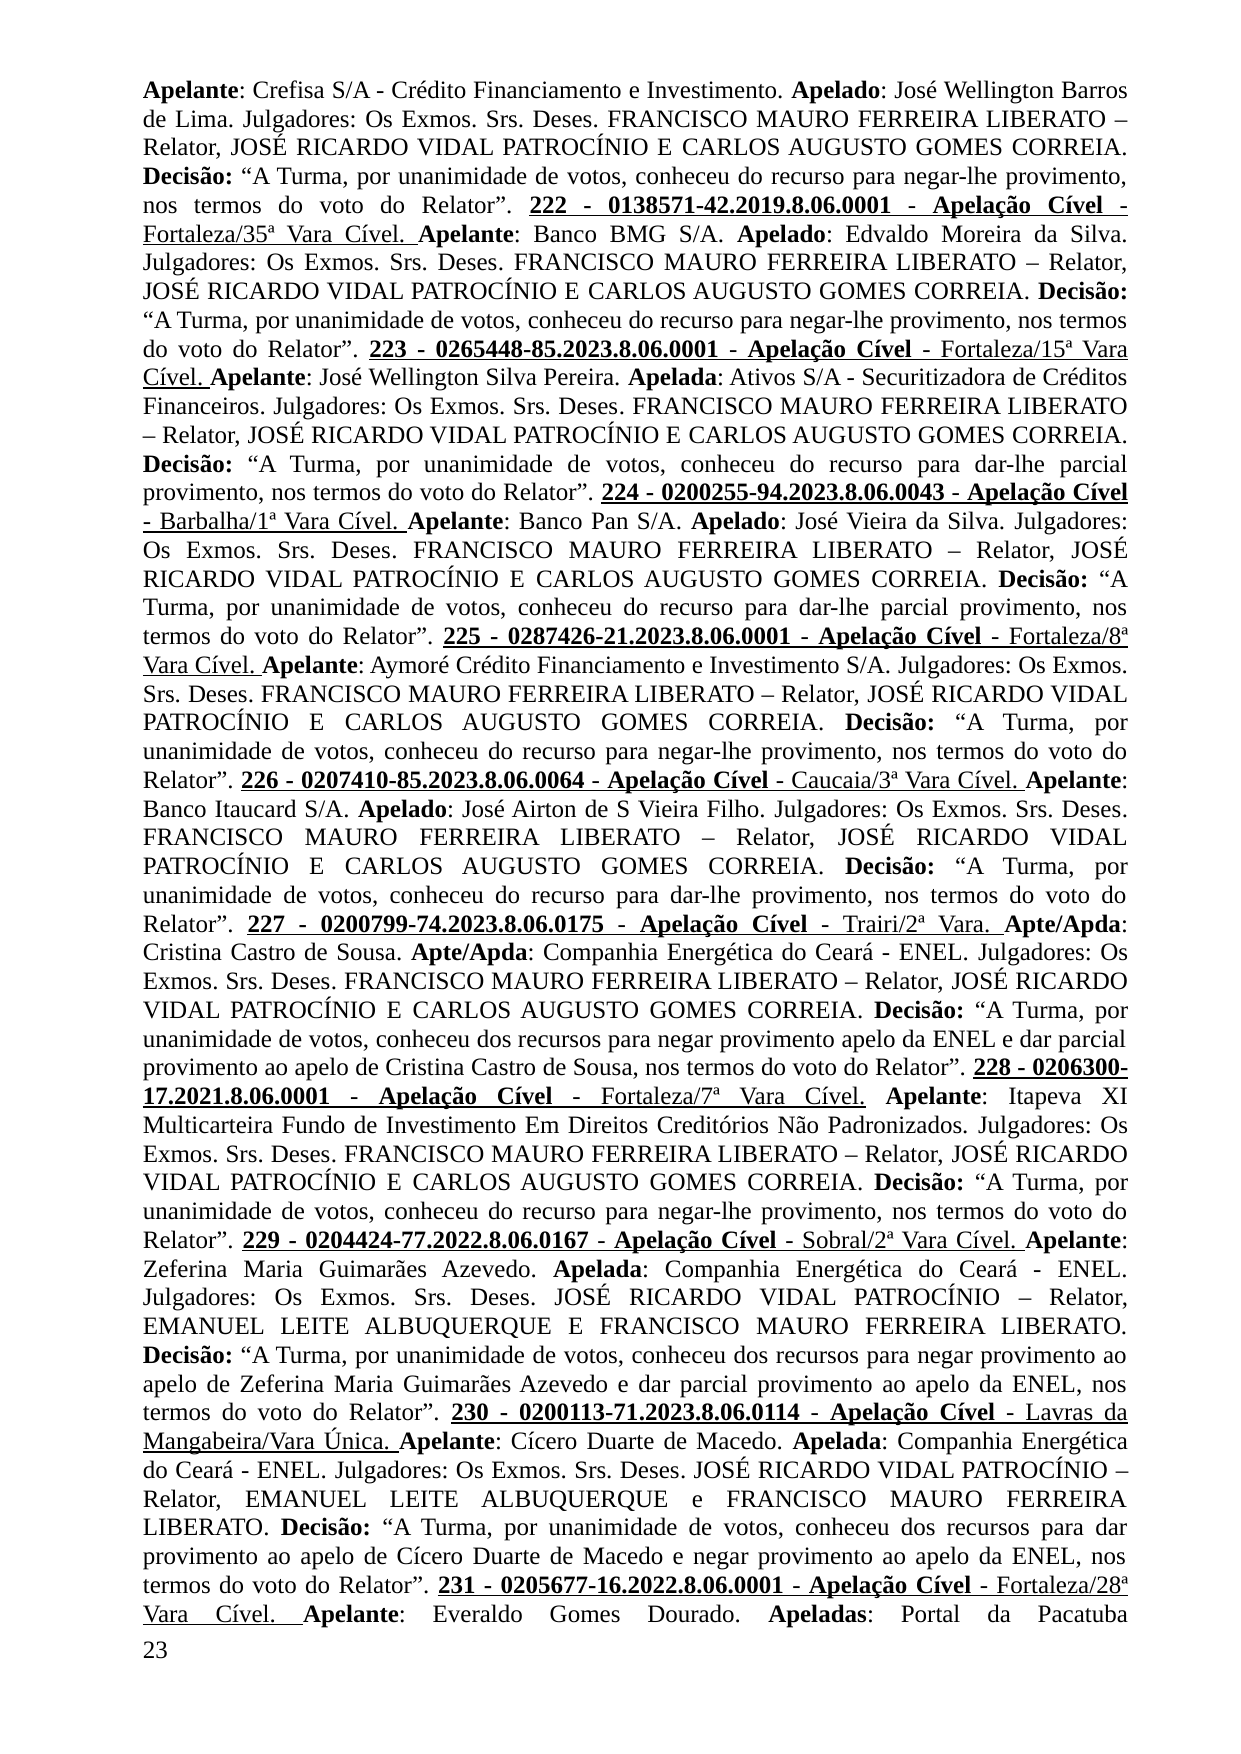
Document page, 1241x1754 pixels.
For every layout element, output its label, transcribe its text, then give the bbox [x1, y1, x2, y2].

text Apelante: Crefisa S/A - Crédito Financiamento e Investimento. Apelado: José Wellington Barros de Lima. Julgadores: Os Exmos. Srs. Deses. FRANCISCO MAURO FERREIRA LIBERATO – Relator, JOSÉ RICARDO VIDAL PATROCÍNIO E CARLOS AUGUSTO GOMES CORREIA. Decisão: “A Turma, por unanimidade de votos, conheceu do recurso para negar-lhe provimento, nos termos do voto do Relator”. 222 - 0138571-42.2019.8.06.0001 - Apelação Cível - Fortaleza/35ª Vara Cível. Apelante: Banco BMG S/A. Apelado: Edvaldo Moreira da Silva. Julgadores: Os Exmos. Srs. Deses. FRANCISCO MAURO FERREIRA LIBERATO – Relator, JOSÉ RICARDO VIDAL PATROCÍNIO E CARLOS AUGUSTO GOMES CORREIA. Decisão: “A Turma, por unanimidade de votos, conheceu do recurso para negar-lhe provimento, nos termos do voto do Relator”. 223 - 0265448-85.2023.8.06.0001 - Apelação Cível - Fortaleza/15ª Vara Cível. Apelante: José Wellington Silva Pereira. Apelada: Ativos S/A - Securitizadora de Créditos Financeiros. Julgadores: Os Exmos. Srs. Deses. FRANCISCO MAURO FERREIRA LIBERATO – Relator, JOSÉ RICARDO VIDAL PATROCÍNIO E CARLOS AUGUSTO GOMES CORREIA. Decisão: “A Turma, por unanimidade de votos, conheceu do recurso para dar-lhe parcial provimento, nos termos do voto do Relator”. 224 - 0200255-94.2023.8.06.0043 - Apelação Cível - Barbalha/1ª Vara Cível. Apelante: Banco Pan S/A. Apelado: José Vieira da Silva. Julgadores: Os Exmos. Srs. Deses. FRANCISCO MAURO FERREIRA LIBERATO – Relator, JOSÉ RICARDO VIDAL PATROCÍNIO E CARLOS AUGUSTO GOMES CORREIA. Decisão: “A Turma, por unanimidade de votos, conheceu do recurso para dar-lhe parcial provimento, nos termos do voto do Relator”. 225 - 0287426-21.2023.8.06.0001 - Apelação Cível - Fortaleza/8ª Vara Cível. Apelante: Aymoré Crédito Financiamento e Investimento S/A. Julgadores: Os Exmos. Srs. Deses. FRANCISCO MAURO FERREIRA LIBERATO – Relator, JOSÉ RICARDO VIDAL PATROCÍNIO E CARLOS AUGUSTO GOMES CORREIA. Decisão: “A Turma, por unanimidade de votos, conheceu do recurso para negar-lhe provimento, nos termos do voto do Relator”. 226 - 0207410-85.2023.8.06.0064 - Apelação Cível - Caucaia/3ª Vara Cível. Apelante: Banco Itaucard S/A. Apelado: José Airton de S Vieira Filho. Julgadores: Os Exmos. Srs. Deses. FRANCISCO MAURO FERREIRA LIBERATO – Relator, JOSÉ RICARDO VIDAL PATROCÍNIO E CARLOS AUGUSTO GOMES CORREIA. Decisão: “A Turma, por unanimidade de votos, conheceu do recurso para dar-lhe provimento, nos termos do voto do Relator”. 227 - 0200799-74.2023.8.06.0175 - Apelação Cível - Trairi/2ª Vara. Apte/Apda: Cristina Castro de Sousa. Apte/Apda: Companhia Energética do Ceará - ENEL. Julgadores: Os Exmos. Srs. Deses. FRANCISCO MAURO FERREIRA LIBERATO – Relator, JOSÉ RICARDO VIDAL PATROCÍNIO E CARLOS AUGUSTO GOMES CORREIA. Decisão: “A Turma, por unanimidade de votos, conheceu dos recursos para negar provimento apelo da ENEL e dar parcial provimento ao apelo de Cristina Castro de Sousa, nos termos do voto do Relator”. 228 - 0206300-17.2021.8.06.0001 - Apelação Cível - Fortaleza/7ª Vara Cível. Apelante: Itapeva XI Multicarteira Fundo de Investimento Em Direitos Creditórios Não Padronizados. Julgadores: Os Exmos. Srs. Deses. FRANCISCO MAURO FERREIRA LIBERATO – Relator, JOSÉ RICARDO VIDAL PATROCÍNIO E CARLOS AUGUSTO GOMES CORREIA. Decisão: “A Turma, por unanimidade de votos, conheceu do recurso para negar-lhe provimento, nos termos do voto do Relator”. 229 - 0204424-77.2022.8.06.0167 - Apelação Cível - Sobral/2ª Vara Cível. Apelante: Zeferina Maria Guimarães Azevedo. Apelada: Companhia Energética do Ceará - ENEL. Julgadores: Os Exmos. Srs. Deses. JOSÉ RICARDO VIDAL PATROCÍNIO – Relator, EMANUEL LEITE ALBUQUERQUE E FRANCISCO MAURO FERREIRA LIBERATO. Decisão: “A Turma, por unanimidade de votos, conheceu dos recursos para negar provimento ao apelo de Zeferina Maria Guimarães Azevedo e dar parcial provimento ao apelo da ENEL, nos termos do voto do Relator”. 230 - 0200113-71.2023.8.06.0114 - Apelação Cível - Lavras da Mangabeira/Vara Única. Apelante: Cícero Duarte de Macedo. Apelada: Companhia Energética do Ceará - ENEL. Julgadores: Os Exmos. Srs. Deses. JOSÉ RICARDO VIDAL PATROCÍNIO – Relator, EMANUEL LEITE ALBUQUERQUE e FRANCISCO MAURO FERREIRA LIBERATO. Decisão: “A Turma, por unanimidade de votos, conheceu dos recursos para dar provimento ao apelo de Cícero Duarte de Macedo e negar provimento ao apelo da ENEL, nos termos do voto do Relator”. 231 - 0205677-16.2022.8.06.0001 - Apelação Cível - Fortaleza/28ª Vara Cível. Apelante: Everaldo Gomes Dourado. Apeladas: Portal da Pacatuba [143, 75, 1128, 1627]
